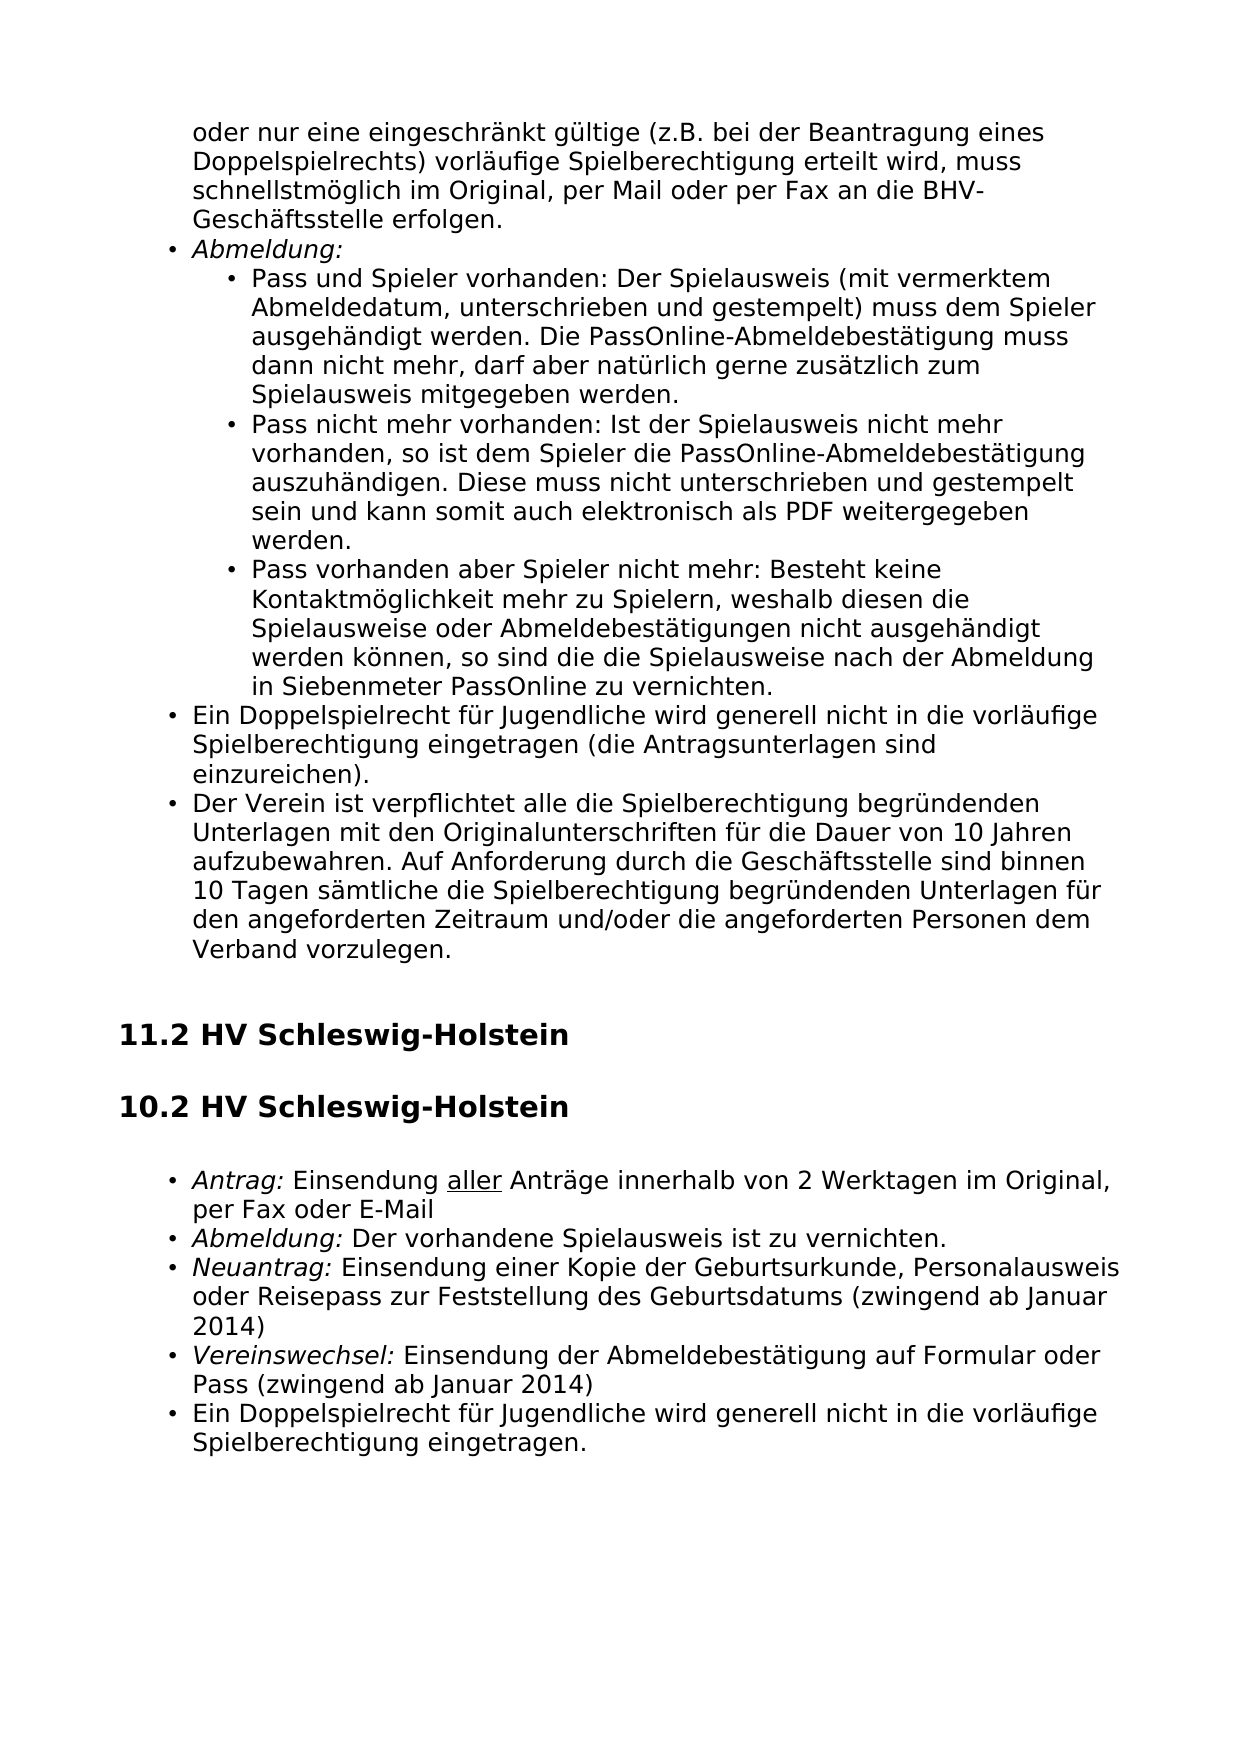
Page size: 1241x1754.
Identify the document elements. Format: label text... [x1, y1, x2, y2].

list Pass nicht mehr vorhanden: Ist der Spielausweis nicht mehr vorhanden, so ist dem Spieler die PassOnline-Abmeldebestätigung auszuhändigen. Diese muss nicht unterschrieben und gestempelt sein und kann somit auch elektronisch als PDF weitergegeben werden. [236, 410, 1122, 556]
subtitle 10.2 HV Schleswig-Holstein [118, 1090, 1122, 1124]
list Pass vorhanden aber Spieler nicht mehr: Besteht keine Kontaktmöglichkeit mehr zu Spielern, weshalb diesen die Spielausweise oder Abmeldebestätigungen nicht ausgehändigt werden können, so sind die die Spielausweise nach der Abmeldung in Siebenmeter PassOnline zu vernichten. [236, 556, 1122, 701]
list Pass und Spieler vorhanden: Der Spielausweis (mit vermerktem Abmeldedatum, unterschrieben und gestempelt) muss dem Spieler ausgehändigt werden. Die PassOnline-Abmeldebestätigung muss dann nicht mehr, darf aber natürlich gerne zusätzlich zum Spielausweis mitgegeben werden. [236, 264, 1122, 410]
subtitle 11.2 HV Schleswig-Holstein [118, 1018, 1122, 1052]
list Neuantrag: Einsendung einer Kopie der Geburtsurkunde, Personalausweis oder Reisepass zur Feststellung des Geburtsdatums (zwingend ab Januar 2014) [177, 1253, 1122, 1341]
list Abmeldung: Der vorhandene Spielausweis ist zu vernichten. [177, 1224, 1122, 1253]
list Ein Doppelspielrecht für Jugendliche wird generell nicht in die vorläufige Spielberechtigung eingetragen. [177, 1399, 1122, 1457]
list Abmeldung: [177, 235, 1122, 264]
list Vereinswechsel: Einsendung der Abmeldebestätigung auf Formular oder Pass (zwingend ab Januar 2014) [177, 1341, 1122, 1399]
list oder nur eine eingeschränkt gültige (z.B. bei der Beantragung eines Doppelspielrechts) vorläufige Spielberechtigung erteilt wird, muss schnellstmöglich im Original, per Mail oder per Fax an die BHV-Geschäftsstelle erfolgen. [177, 118, 1122, 235]
list Ein Doppelspielrecht für Jugendliche wird generell nicht in die vorläufige Spielberechtigung eingetragen (die Antragsunterlagen sind einzureichen). [177, 701, 1122, 789]
list Der Verein ist verpflichtet alle die Spielberechtigung begründenden Unterlagen mit den Originalunterschriften für die Dauer von 10 Jahren aufzubewahren. Auf Anforderung durch die Geschäftsstelle sind binnen 10 Tagen sämtliche die Spielberechtigung begründenden Unterlagen für den angeforderten Zeitraum und/oder die angeforderten Personen dem Verband vorzulegen. [177, 789, 1122, 964]
list Antrag: Einsendung aller Anträge innerhalb von 2 Werktagen im Original, per Fax oder E-Mail [177, 1166, 1122, 1224]
